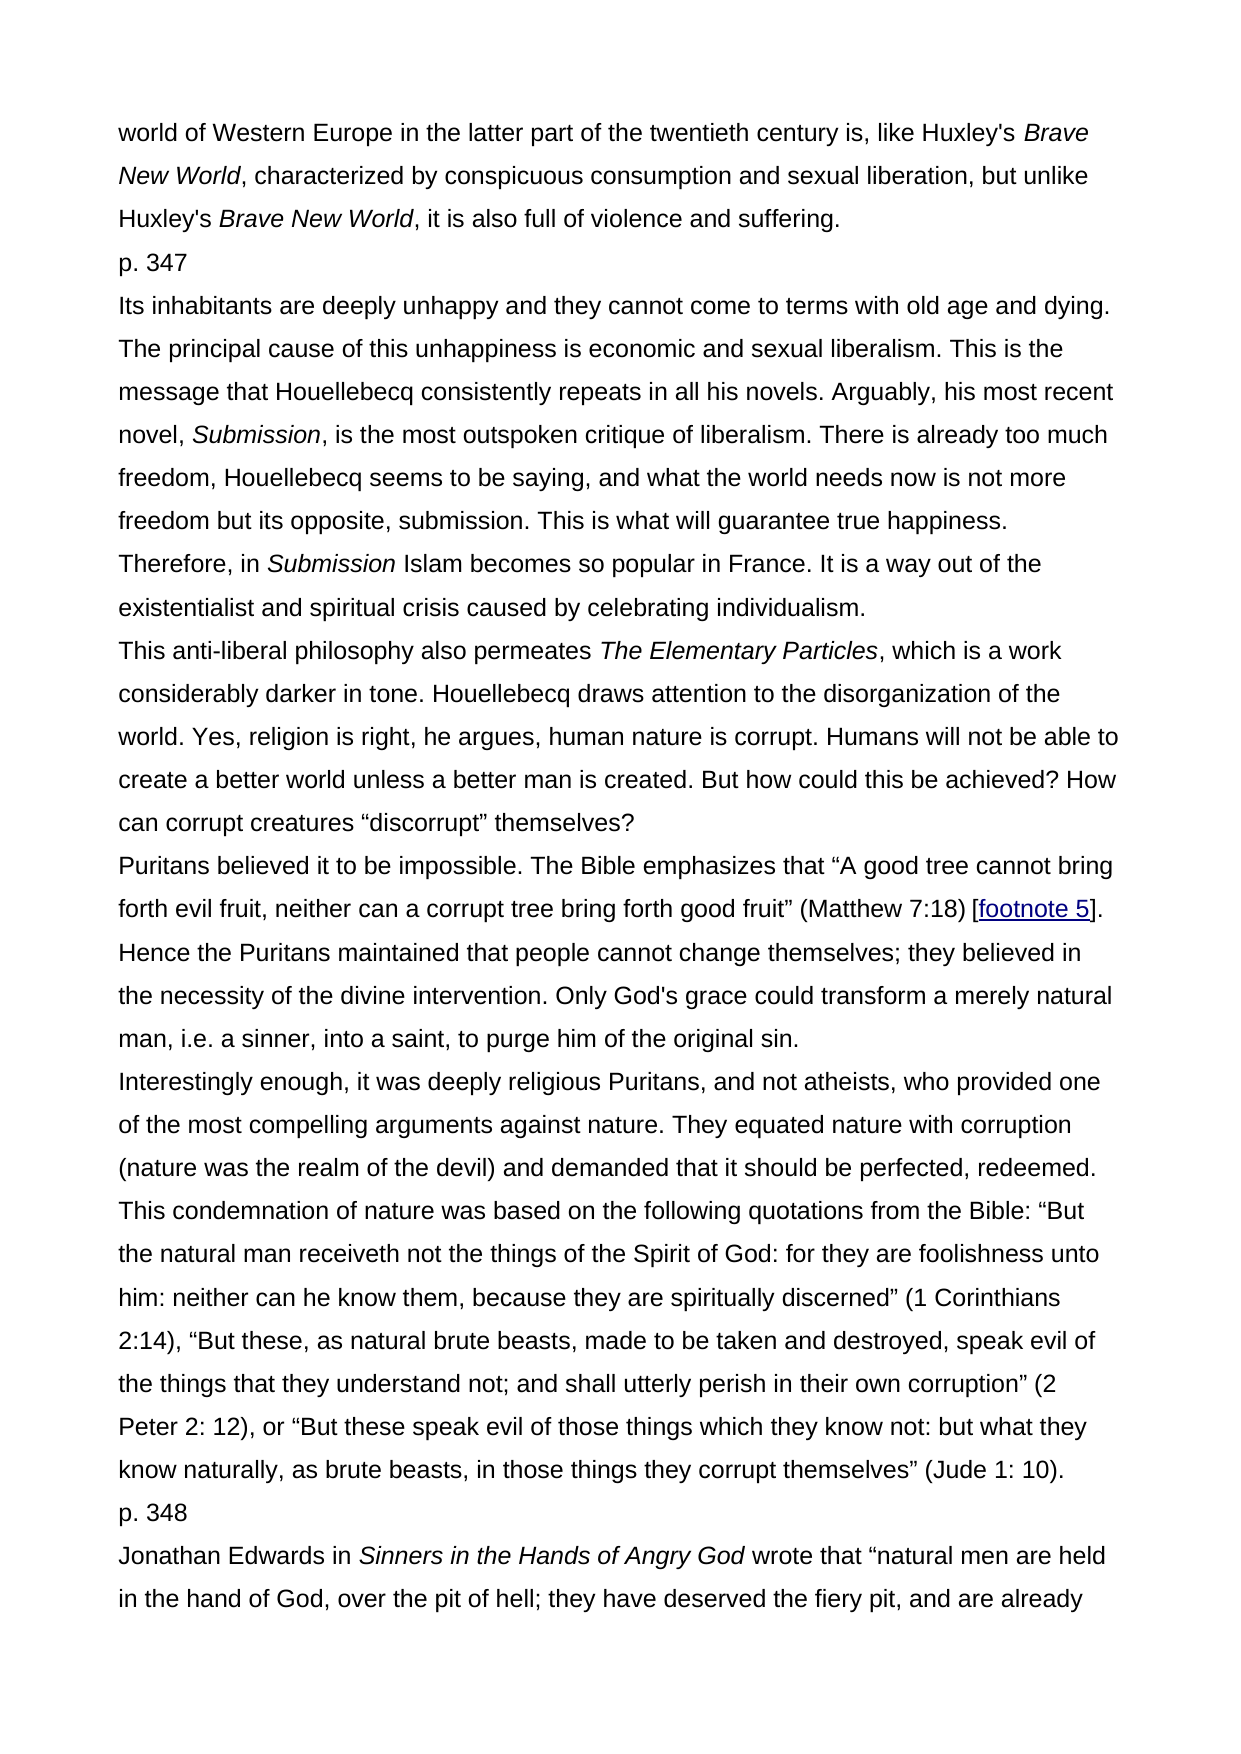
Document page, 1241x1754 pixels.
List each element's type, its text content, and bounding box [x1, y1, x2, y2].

text world of Western Europe in the latter part of the twentieth century is, like Huxley's Brave New World, characterized by conspicuous consumption and sexual liberation, but unlike Huxley's Brave New World, it is also full of violence and suffering. [118, 118, 1122, 233]
text Interestingly enough, it was deeply religious Puritans, and not atheists, who provided one of the most compelling arguments against nature. They equated nature with corruption (nature was the realm of the devil) and demanded that it should be perfected, redeemed. This condemnation of nature was based on the following quotations from the Bible: “But the natural man receiveth not the things of the Spirit of God: for they are foolishness unto him: neither can he know them, because they are spiritually discerned” (1 Corinthians 2:14), “But these, as natural brute beasts, made to be taken and destroyed, speak evil of the things that they understand not; and shall utterly perish in their own corruption” (2 Peter 2: 12), or “But these speak evil of those things which they know not: but what they know naturally, as brute beasts, in those things they corrupt themselves” (Jude 1: 10). [118, 1067, 1122, 1484]
text p. 347 [118, 247, 1122, 276]
text This anti-liberal philosophy also permeates The Elementary Particles, which is a work considerably darker in tone. Houellebecq draws attention to the disorganization of the world. Yes, religion is right, he argues, human nature is corrupt. Humans will not be able to create a better world unless a better man is created. But how could this be achieved? How can corrupt creatures “discorrupt” themselves? [118, 636, 1122, 837]
text Its inhabitants are deeply unhappy and they cannot come to terms with old age and dying. [118, 291, 1122, 319]
text The principal cause of this unhappiness is economic and sexual liberalism. This is the message that Houellebecq consistently repeats in all his novels. Arguably, his most recent novel, Submission, is the most outspoken critique of liberalism. There is already too much freedom, Houellebecq seems to be saying, and what the world needs now is not more freedom but its opposite, submission. This is what will guarantee true happiness. Therefore, in Submission Islam becomes so popular in France. It is a way out of the existentialist and spiritual crisis caused by celebrating individualism. [118, 334, 1122, 621]
text Jonathan Edwards in Sinners in the Hands of Angry God wrote that “natural men are held in the hand of God, over the pit of hell; they have deserved the fiery pit, and are already [118, 1541, 1122, 1613]
text Puritans believed it to be impossible. The Bible emphasizes that “A good tree cannot bring forth evil fruit, neither can a corrupt tree bring forth good fruit” (Matthew 7:18) [footnote 5]. Hence the Puritans maintained that people cannot change themselves; they believed in the necessity of the divine intervention. Only God's grace could transform a merely natural man, i.e. a sinner, into a saint, to purge him of the original sin. [118, 851, 1122, 1052]
text p. 348 [118, 1498, 1122, 1527]
